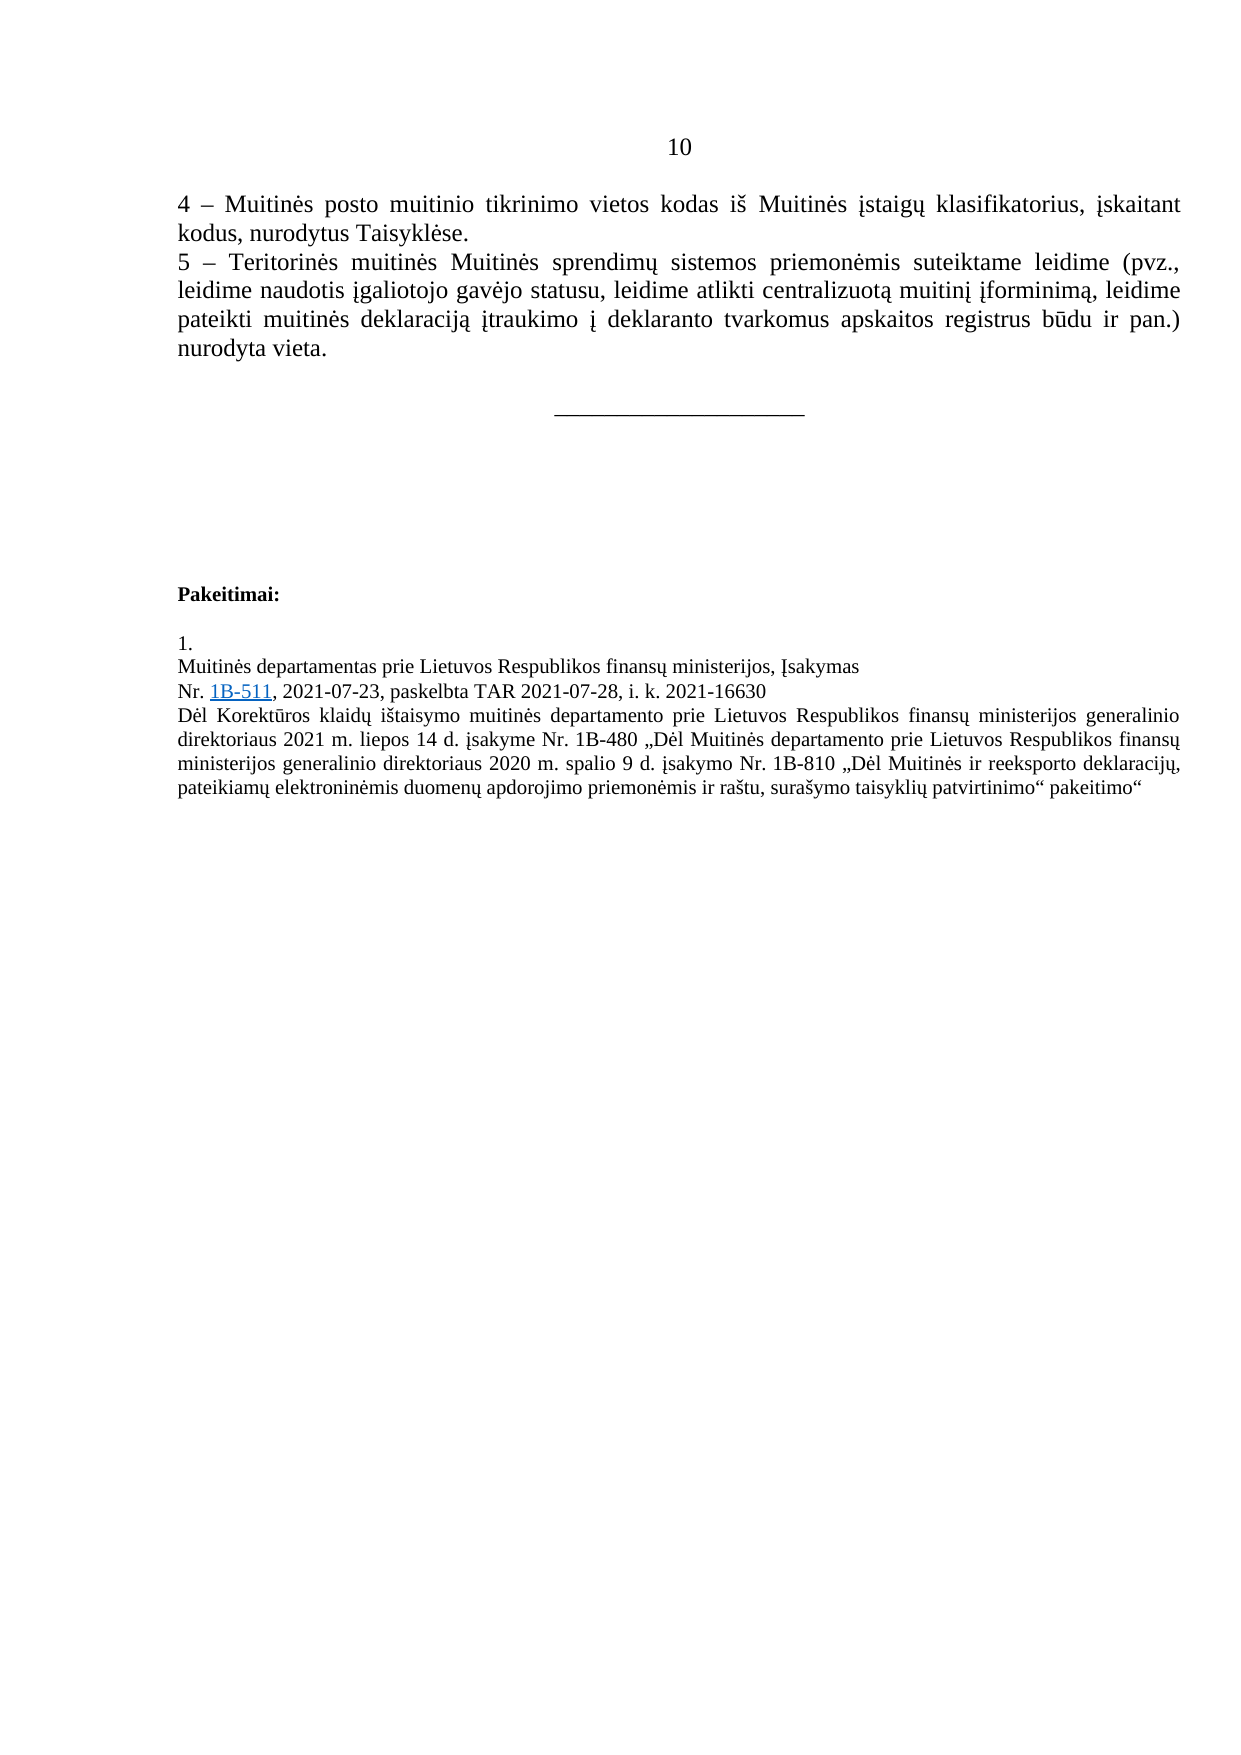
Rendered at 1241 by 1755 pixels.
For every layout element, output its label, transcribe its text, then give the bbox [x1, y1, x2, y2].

text 4 – Muitinės posto muitinio tikrinimo vietos kodas iš Muitinės įstaigų klasifikatorius, įskaitant kodus, nurodytus Taisyklėse. [177, 189, 1181, 247]
text Nr. 1B-511, 2021-07-23, paskelbta TAR 2021-07-28, i. k. 2021-16630 [177, 678, 1181, 703]
text Dėl Korektūros klaidų ištaisymo muitinės departamento prie Lietuvos Respublikos finansų ministerijos generalinio direktoriaus 2021 m. liepos 14 d. įsakyme Nr. 1B-480 „Dėl Muitinės departamento prie Lietuvos Respublikos finansų ministerijos generalinio direktoriaus 2020 m. spalio 9 d. įsakymo Nr. 1B-810 „Dėl Muitinės ir reeksporto deklaracijų, pateikiamų elektroninėmis duomenų apdorojimo priemonėmis ir raštu, surašymo taisyklių patvirtinimo“ pakeitimo“ [177, 703, 1181, 799]
text 5 – Teritorinės muitinės Muitinės sprendimų sistemos priemonėmis suteiktame leidime (pvz., leidime naudotis įgaliotojo gavėjo statusu, leidime atlikti centralizuotą muitinį įforminimą, leidime pateikti muitinės deklaraciją įtraukimo į deklaranto tvarkomus apskaitos registrus būdu ir pan.) nurodyta vieta. [177, 247, 1181, 362]
text Muitinės departamentas prie Lietuvos Respublikos finansų ministerijos, Įsakymas [177, 654, 1181, 678]
text Pakeitimai: [177, 582, 1181, 606]
text ____________________ [177, 390, 1181, 419]
text 1. [177, 630, 1181, 654]
